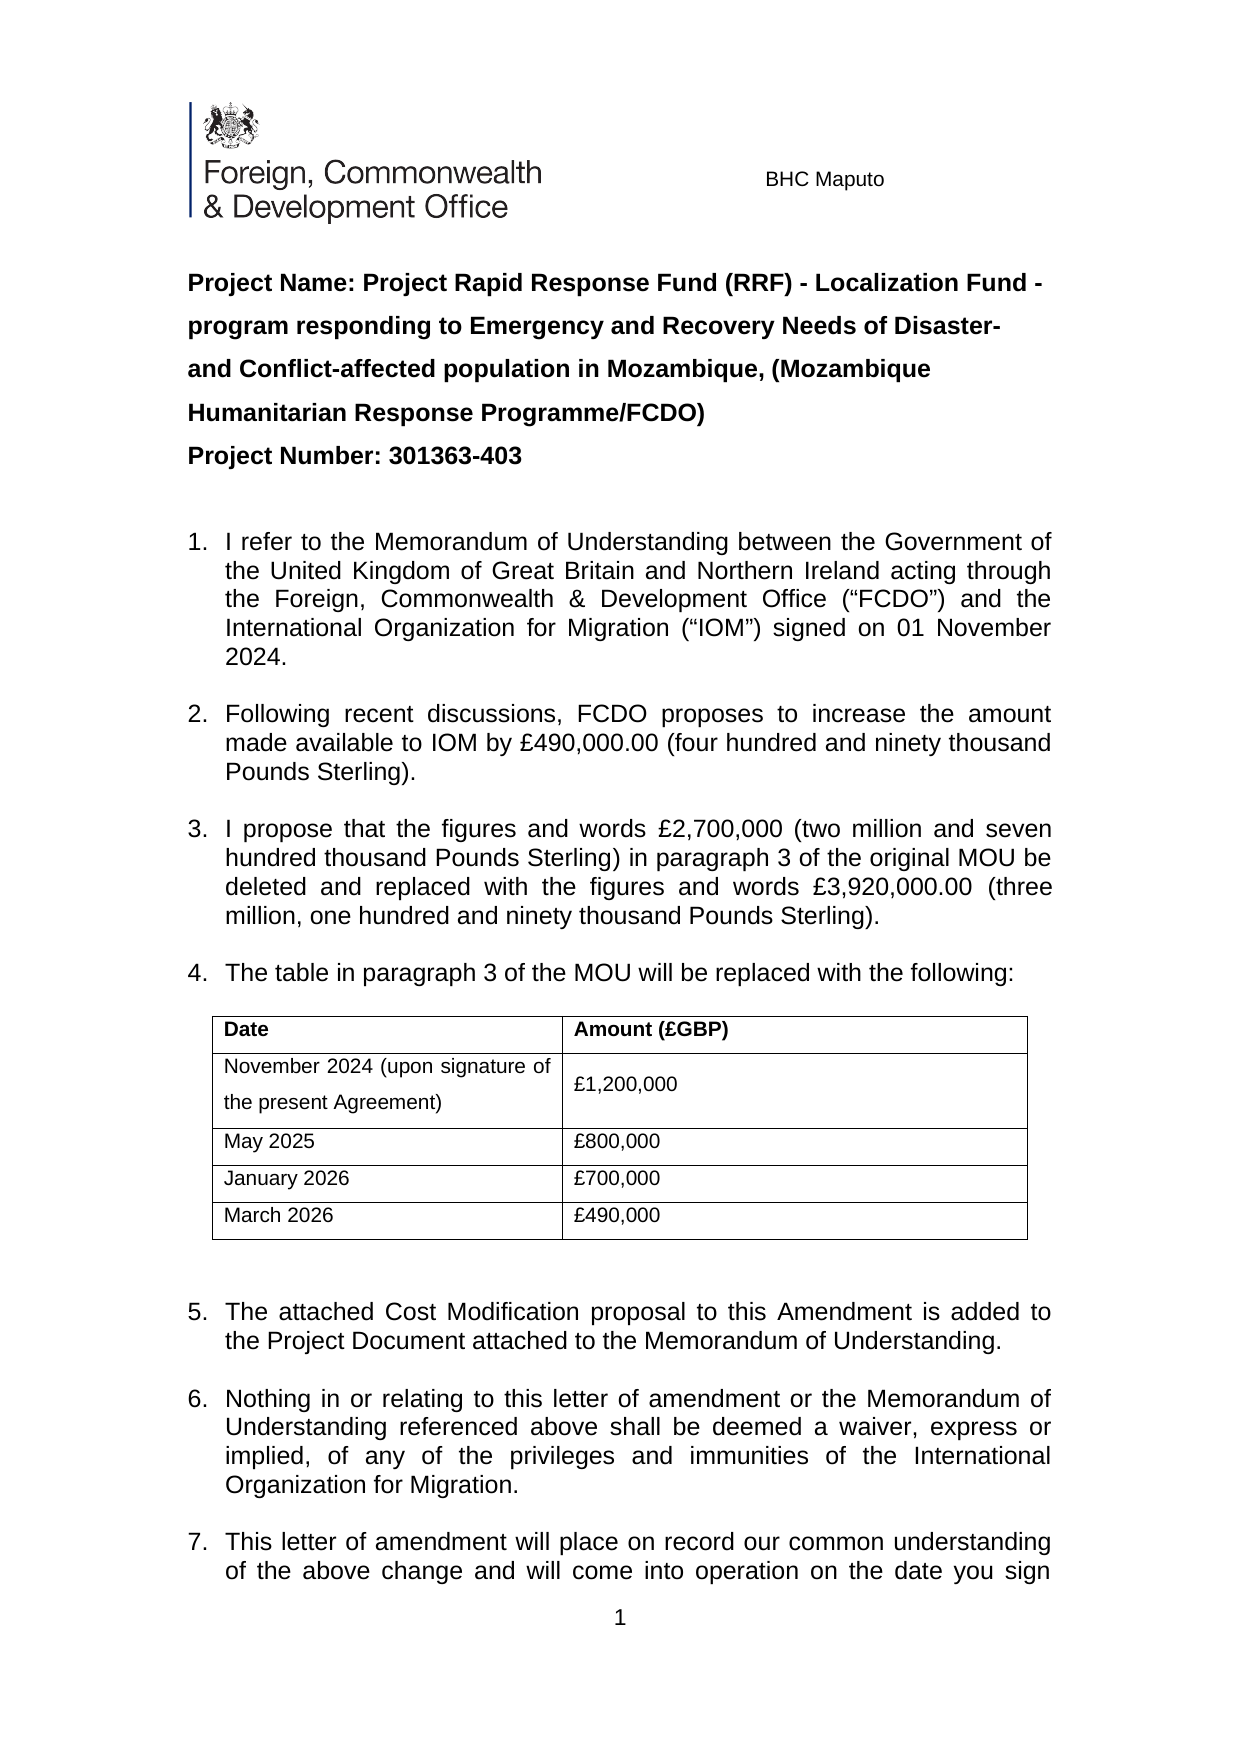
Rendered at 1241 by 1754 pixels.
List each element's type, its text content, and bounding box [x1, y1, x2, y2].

list The attached Cost Modification proposal to this Amendment is added to the Project Document attached to the Memorandum of Understanding. [187, 1297, 1053, 1355]
text Project Name: Project Rapid Response Fund (RRF) - Localization Fund - program responding to Emergency and Recovery Needs of Disaster- and Conflict-affected population in Mozambique, (Mozambique Humanitarian Response Programme/FCDO) [187, 268, 1053, 426]
list This letter of amendment will place on record our common understanding of the above change and will come into operation on the date you sign [187, 1527, 1053, 1585]
table_cell £490,000 [563, 1203, 1027, 1239]
list Following recent discussions, FCDO proposes to increase the amount made available to IOM by £490,000.00 (four hundred and ninety thousand Pounds Sterling). [187, 699, 1053, 786]
table_cell £800,000 [563, 1129, 1027, 1165]
text Project Number: 301363-403 [187, 441, 1053, 469]
list I propose that the figures and words £2,700,000 (two million and seven hundred thousand Pounds Sterling) in paragraph 3 of the original MOU be deleted and replaced with the figures and words £3,920,000.00 (three million, one hundred and ninety thousand Pounds Sterling). [187, 814, 1053, 929]
table_cell January 2026 [213, 1166, 562, 1202]
table_cell £700,000 [563, 1166, 1027, 1202]
list The table in paragraph 3 of the MOU will be replaced with the following: [187, 958, 1053, 987]
list Nothing in or relating to this letter of amendment or the Memorandum of Understanding referenced above shall be deemed a waiver, express or implied, of any of the privileges and immunities of the International Organization for Migration. [187, 1384, 1053, 1499]
table_cell March 2026 [213, 1203, 562, 1239]
list I refer to the Memorandum of Understanding between the Government of the United Kingdom of Great Britain and Northern Ireland acting through the Foreign, Commonwealth & Development Office (“FCDO”) and the International Organization for Migration (“IOM”) signed on 01 November 2024. [187, 527, 1053, 671]
table_cell November 2024 (upon signature of the present Agreement) [213, 1054, 562, 1128]
table_cell May 2025 [213, 1129, 562, 1165]
table_cell £1,200,000 [563, 1054, 1027, 1128]
table_header Amount (£GBP) [563, 1017, 1027, 1053]
table_header Date [213, 1017, 562, 1053]
